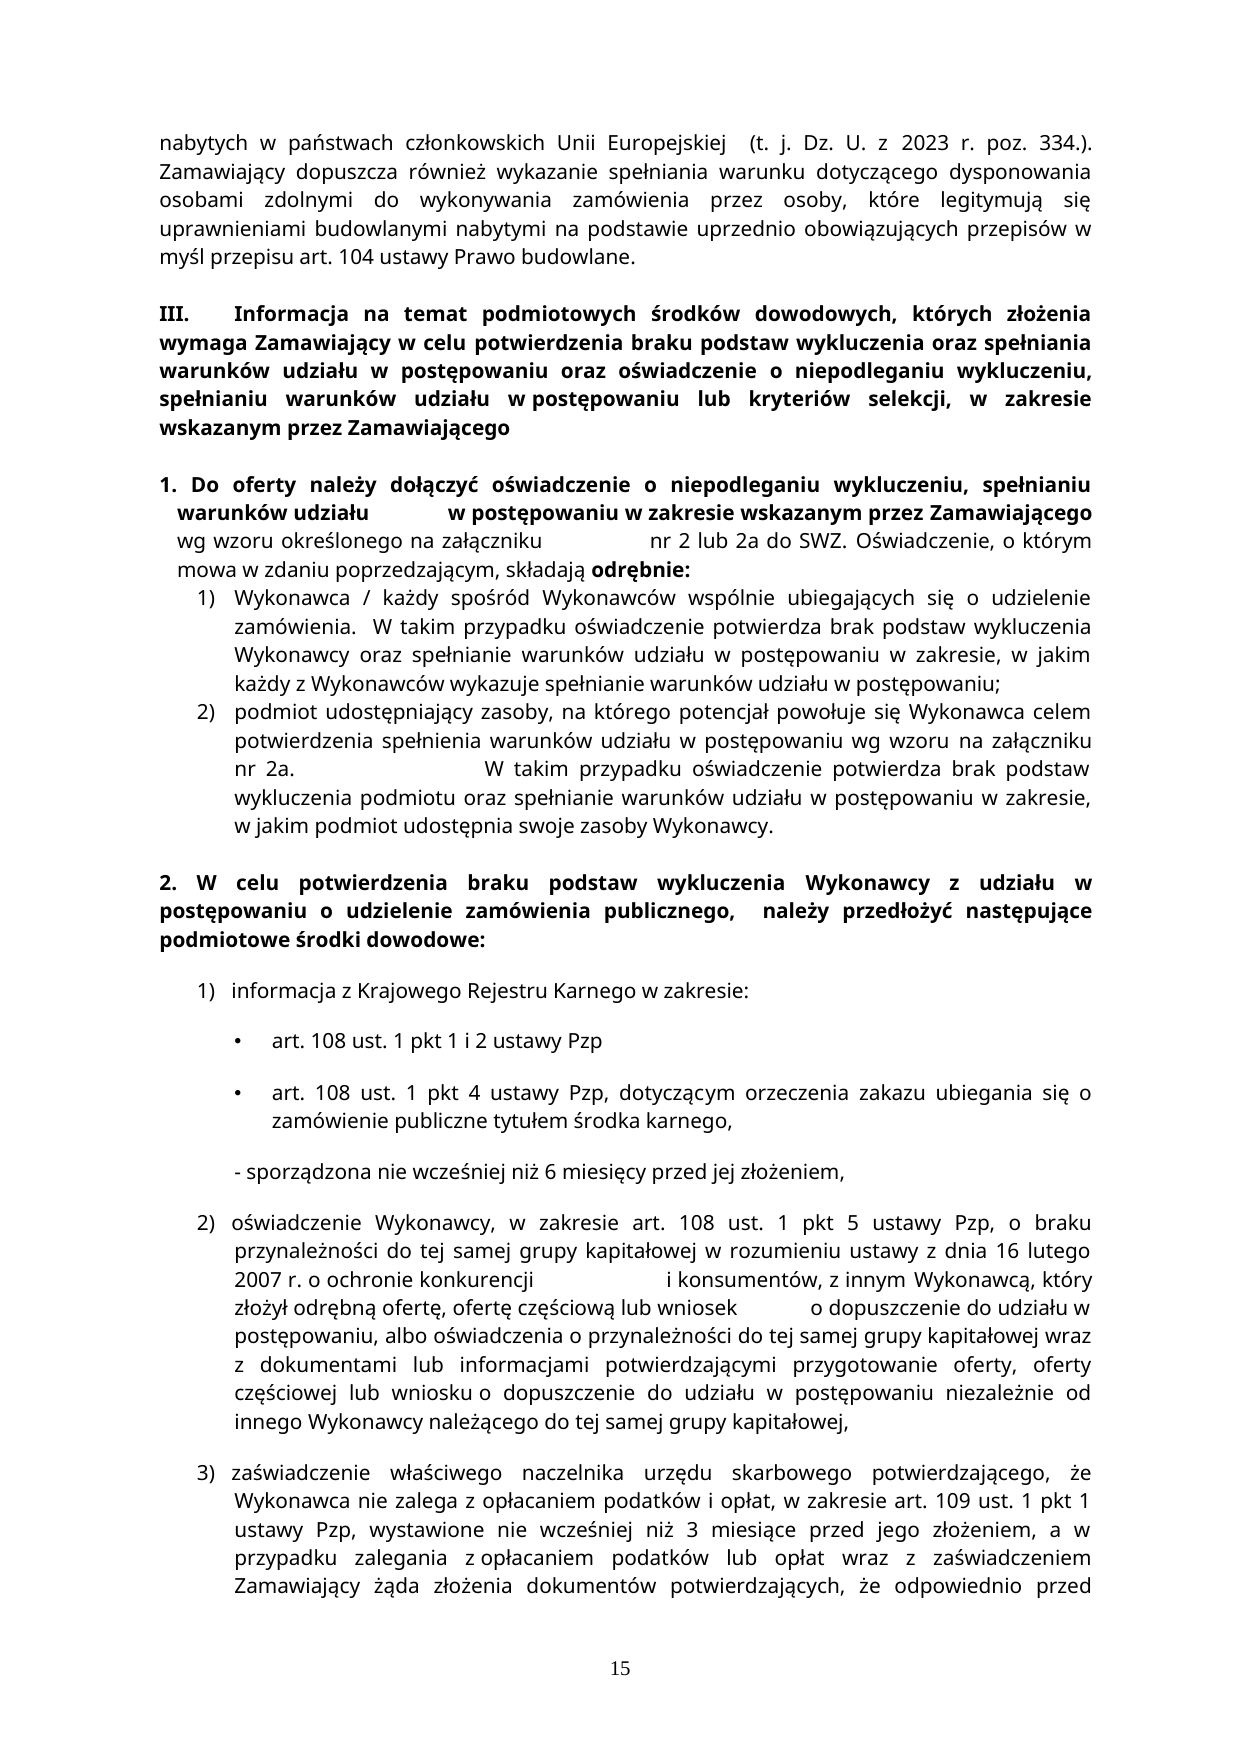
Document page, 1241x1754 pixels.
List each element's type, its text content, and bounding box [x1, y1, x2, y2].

list art. 108 ust. 1 pkt 1 i 2 ustawy Pzp [234, 1027, 1092, 1055]
subtitle 1. Do oferty należy dołączyć oświadczenie o niepodleganiu wykluczeniu, spełnianiu warunków udziału w postępowaniu w zakresie wskazanym przez Zamawiającego wg wzoru określonego na załączniku nr 2 lub 2a do SWZ. Oświadczenie, o którym mowa w zdaniu poprzedzającym, składają odrębnie: [159, 470, 1092, 583]
list podmiot udostępniający zasoby, na którego potencjał powołuje się Wykonawca celem potwierdzenia spełnienia warunków udziału w postępowaniu wg wzoru na załączniku nr 2a. W takim przypadku oświadczenie potwierdza brak podstaw wykluczenia podmiotu oraz spełnianie warunków udziału w postępowaniu w zakresie, w jakim podmiot udostępnia swoje zasoby Wykonawcy. [197, 697, 1092, 839]
list Wykonawca / każdy spośród Wykonawców wspólnie ubiegających się o udzielenie zamówienia. W takim przypadku oświadczenie potwierdza brak podstaw wykluczenia Wykonawcy oraz spełnianie warunków udziału w postępowaniu w zakresie, w jakim każdy z Wykonawców wykazuje spełnianie warunków udziału w postępowaniu; [197, 583, 1092, 697]
list art. 108 ust. 1 pkt 4 ustawy Pzp, dotyczącym orzeczenia zakazu ubiegania się o zamówienie publiczne tytułem środka karnego, [234, 1078, 1092, 1134]
list oświadczenie Wykonawcy, w zakresie art. 108 ust. 1 pkt 5 ustawy Pzp, o braku przynależności do tej samej grupy kapitałowej w rozumieniu ustawy z dnia 16 lutego 2007 r. o ochronie konkurencji i konsumentów, z innym Wykonawcą, który złożył odrębną ofertę, ofertę częściową lub wniosek o dopuszczenie do udziału w postępowaniu, albo oświadczenia o przynależności do tej samej grupy kapitałowej wraz z dokumentami lub informacjami potwierdzającymi przygotowanie oferty, oferty częściowej lub wniosku o dopuszczenie do udziału w postępowaniu niezależnie od innego Wykonawcy należącego do tej samej grupy kapitałowej, [197, 1208, 1092, 1435]
list - sporządzona nie wcześniej niż 6 miesięcy przed jej złożeniem, [197, 1157, 1092, 1185]
text nabytych w państwach członkowskich Unii Europejskiej (t. j. Dz. U. z 2023 r. poz. 334.). Zamawiający dopuszcza również wykazanie spełniania warunku dotyczącego dysponowania osobami zdolnymi do wykonywania zamówienia przez osoby, które legitymują się uprawnieniami budowlanymi nabytymi na podstawie uprzednio obowiązujących przepisów w myśl przepisu art. 104 ustawy Prawo budowlane. [159, 128, 1092, 271]
text III. Informacja na temat podmiotowych środków dowodowych, których złożenia wymaga Zamawiający w celu potwierdzenia braku podstaw wykluczenia oraz spełniania warunków udziału w postępowaniu oraz oświadczenie o niepodleganiu wykluczeniu, spełnianiu warunków udziału w postępowaniu lub kryteriów selekcji, w zakresie wskazanym przez Zamawiającego [159, 299, 1092, 441]
list zaświadczenie właściwego naczelnika urzędu skarbowego potwierdzającego, że Wykonawca nie zalega z opłacaniem podatków i opłat, w zakresie art. 109 ust. 1 pkt 1 ustawy Pzp, wystawione nie wcześniej niż 3 miesiące przed jego złożeniem, a w przypadku zalegania z opłacaniem podatków lub opłat wraz z zaświadczeniem Zamawiający żąda złożenia dokumentów potwierdzających, że odpowiednio przed [197, 1458, 1092, 1600]
list informacja z Krajowego Rejestru Karnego w zakresie: [197, 976, 1092, 1004]
subtitle 2. W celu potwierdzenia braku podstaw wykluczenia Wykonawcy z udziału w postępowaniu o udzielenie zamówienia publicznego, należy przedłożyć następujące podmiotowe środki dowodowe: [159, 868, 1092, 953]
